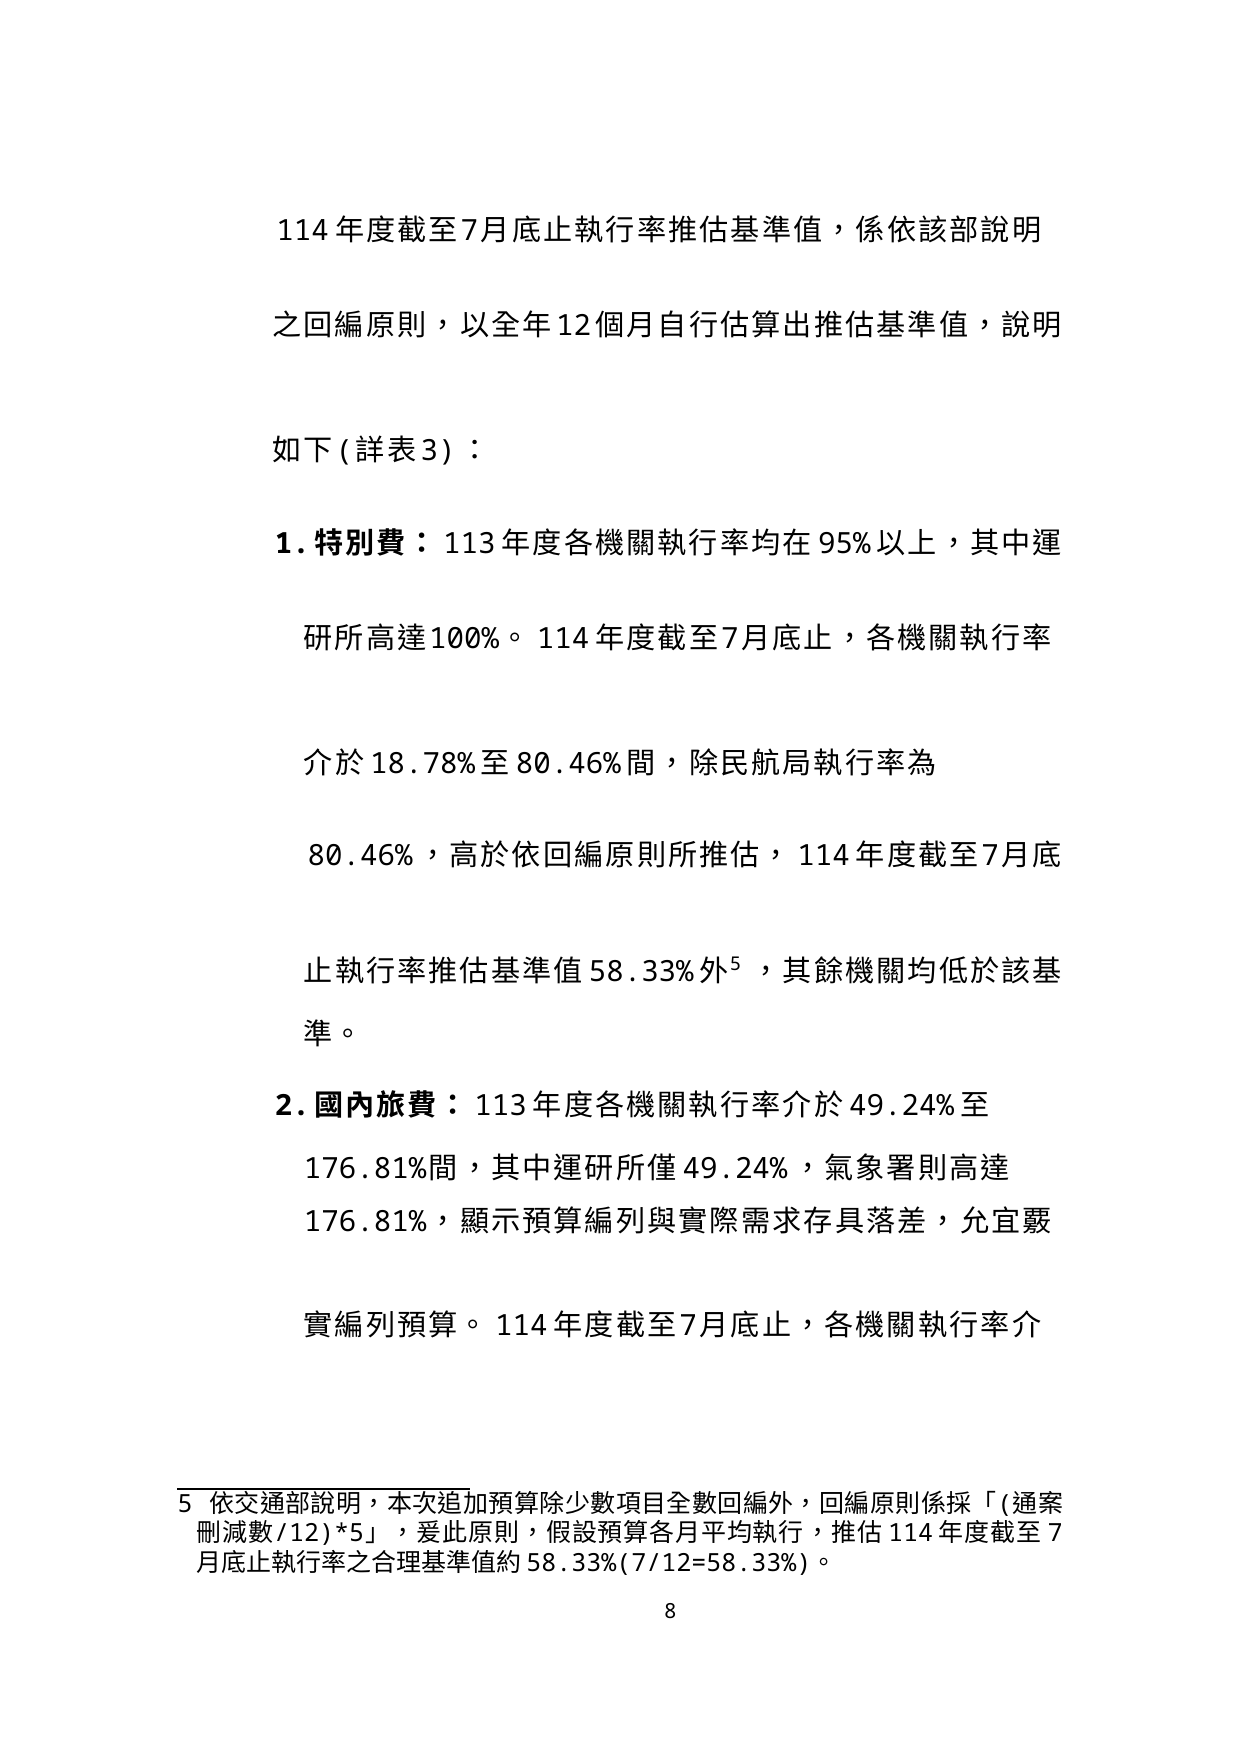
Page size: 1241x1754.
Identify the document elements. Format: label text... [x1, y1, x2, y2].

text 114年度截至7月底止執行率推估基準值，係依該部說明之回編原則，以全年12個月自行估算出推估基準值，說明如下(詳表3)： [266, 177, 1063, 490]
text 依交通部說明，本次追加預算除少數項目全數回編外，回編原則係採「(通案刪減數/12)*5」，爰此原則，假設預算各月平均執行，推估114年度截至7月底止執行率之合理基準值約58.33%(7/12=58.33%)。 [177, 1489, 1063, 1577]
text 2.國內旅費：113年度各機關執行率介於49.24%至176.81%間，其中運研所僅49.24%，氣象署則高達176.81%，顯示預算編列與實際需求存具落差，允宜覈實編列預算。114年度截至7月底止，各機關執行率介 [266, 1052, 1063, 1365]
text 1.特別費：113年度各機關執行率均在95%以上，其中運研所高達100%。114年度截至7月底止，各機關執行率介於18.78%至80.46%間，除民航局執行率為80.46%，高於依回編原則所推估，114年度截至7月底止執行率推估基準值58.33%外，其餘機關均低於該基準。 [266, 490, 1063, 1052]
